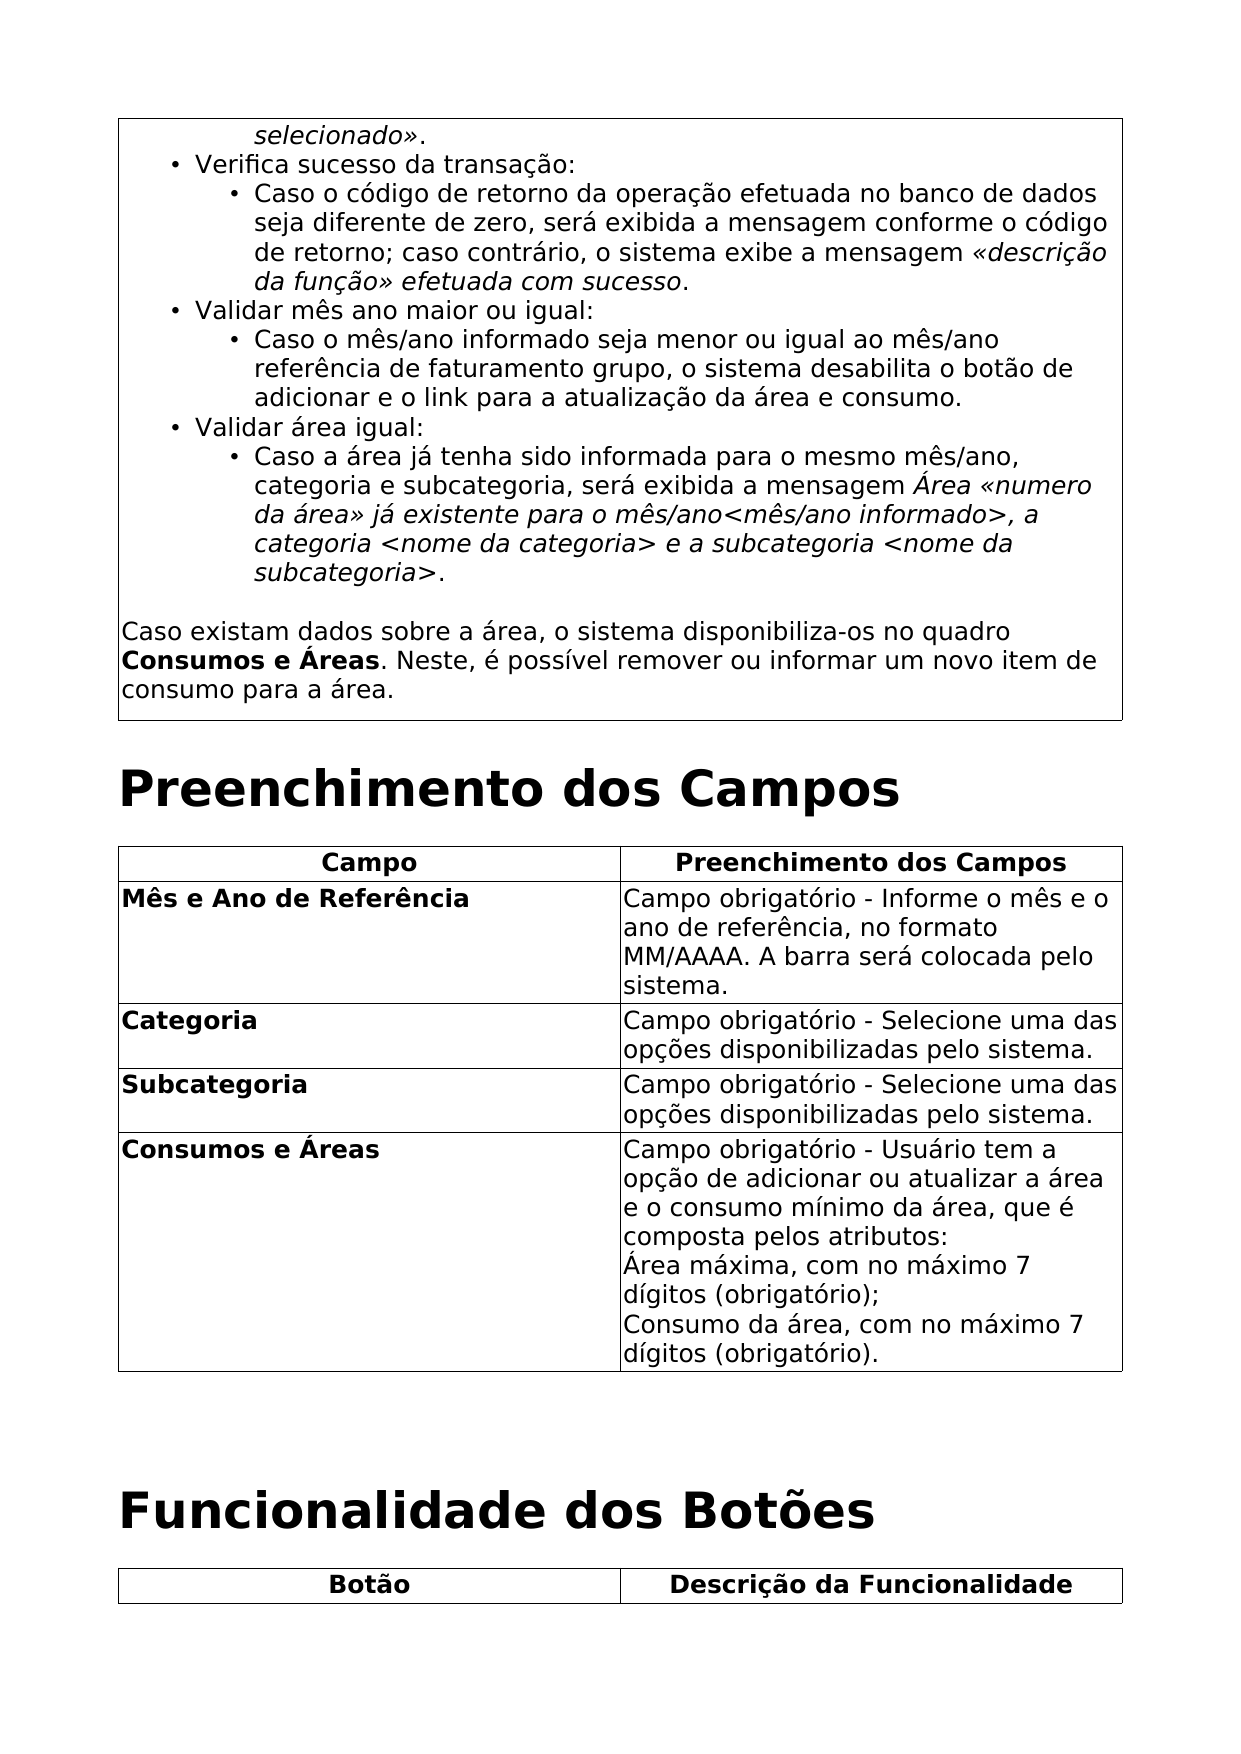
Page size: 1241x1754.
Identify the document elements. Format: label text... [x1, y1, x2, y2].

table_cell Campo obrigatório - Informe o mês e o ano de referência, no formato MM/AAAA. A barra será colocada pelo sistema. [621, 882, 1122, 1003]
table_cell Campo obrigatório - Selecione uma das opções disponibilizadas pelo sistema. [621, 1004, 1122, 1068]
table_header selecionado». Verifica sucesso da transação: Caso o código de retorno da operação efetuada no banco de dados seja diferente de zero, será exibida a mensagem conforme o código de retorno; caso contrário, o sistema exibe a mensagem «descrição da função» efetuada com sucesso. Validar mês ano maior ou igual: Caso o mês/ano informado seja menor ou igual ao mês/ano referência de faturamento grupo, o sistema desabilita o botão de adicionar e o link para a atualização da área e consumo. Validar área igual: Caso a área já tenha sido informada para o mesmo mês/ano, categoria e subcategoria, será exibida a mensagem Área «numero da área» já existente para o mês/ano<mês/ano informado>, a categoria <nome da categoria> e a subcategoria <nome da subcategoria>. Caso existam dados sobre a área, o sistema disponibiliza-os no quadro Consumos e Áreas. Neste, é possível remover ou informar um novo item de consumo para a área. [119, 119, 1122, 720]
table_cell Mês e Ano de Referência [119, 882, 620, 1003]
table_cell Campo obrigatório - Selecione uma das opções disponibilizadas pelo sistema. [621, 1069, 1122, 1132]
table_cell Campo obrigatório - Usuário tem a opção de adicionar ou atualizar a área e o consumo mínimo da área, que é composta pelos atributos: Área máxima, com no máximo 7 dígitos (obrigatório); Consumo da área, com no máximo 7 dígitos (obrigatório). [621, 1133, 1122, 1371]
table_cell Categoria [119, 1004, 620, 1068]
table_cell Subcategoria [119, 1069, 620, 1132]
subtitle Funcionalidade dos Botões [118, 1482, 1122, 1540]
table_header Campo [119, 847, 620, 881]
subtitle Preenchimento dos Campos [118, 760, 1122, 818]
table_cell Consumos e Áreas [119, 1133, 620, 1371]
table_header Botão [119, 1569, 620, 1602]
table_header Descrição da Funcionalidade [621, 1569, 1122, 1602]
table_header Preenchimento dos Campos [621, 847, 1122, 881]
